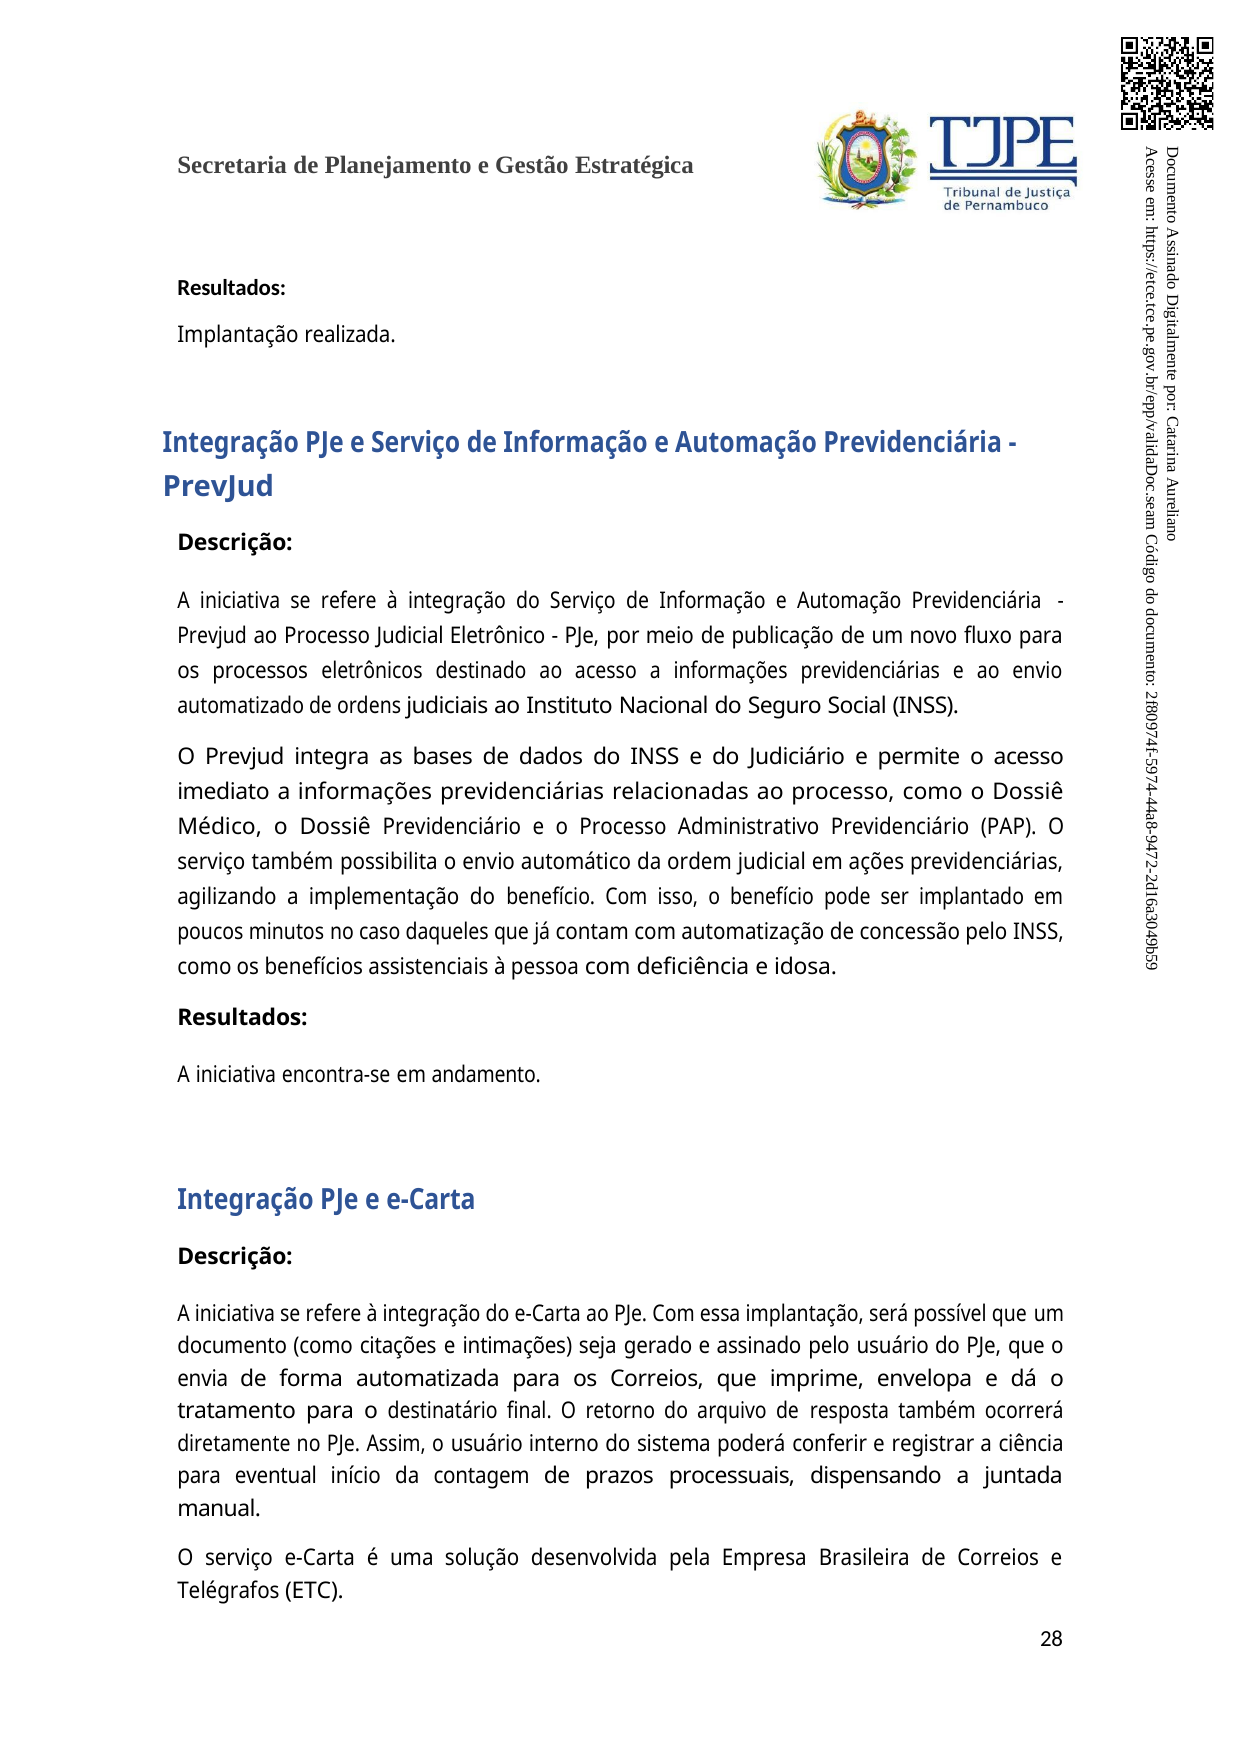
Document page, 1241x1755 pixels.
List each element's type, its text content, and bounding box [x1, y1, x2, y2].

text O Prevjud integra as bases de dados do INSS e do Judiciário e permite o acesso imediato a informações previdenciárias relacionadas ao processo, como o Dossiê Médico, o Dossiê Previdenciário e o Processo Administrativo Previdenciário (PAP). O serviço também possibilita o envio automático da ordem judicial em ações previdenciárias, agilizando a implementação do benefício. Com isso, o benefício pode ser implantado em poucos minutos no caso daqueles que já contam com automatização de concessão pelo INSS, como os benefícios assistenciais à pessoa com deficiência e idosa. [177, 740, 1064, 981]
subtitle Resultados: [177, 1001, 1093, 1032]
subtitle Descrição: [177, 526, 1093, 557]
subtitle Resultados: [177, 273, 1093, 301]
text Secretaria de Planejamento e Gestão Estratégica [177, 150, 796, 178]
text A iniciativa se refere à integração do e-Carta ao PJe. Com essa implantação, será possível que um documento (como citações e intimações) seja gerado e assinado pelo usuário do PJe, que o envia de forma automatizada para os Correios, que imprime, envelopa e dá o tratamento para o destinatário final. O retorno do arquivo de resposta também ocorrerá diretamente no PJe. Assim, o usuário interno do sistema poderá conferir e registrar a ciência para eventual início da contagem de prazos processuais, dispensando a juntada manual. [177, 1297, 1064, 1523]
text O serviço e-Carta é uma solução desenvolvida pela Empresa Brasileira de Correios e Telégrafos (ETC). [177, 1541, 1062, 1605]
text Implantação realizada. [177, 318, 1093, 349]
text A iniciativa se refere à integração do Serviço de Informação e Automação Previdenciária - Prevjud ao Processo Judicial Eletrônico - PJe, por meio de publicação de um novo fluxo para os processos eletrônicos destinado ao acesso a informações previdenciárias e ao envio automatizado de ordens judiciais ao Instituto Nacional do Seguro Social (INSS). [177, 584, 1063, 720]
text Acesse em: https://etce.tce.pe.gov.br/epp/validaDoc.seam Código do documento: 2f80974f-5974-44a8-9472-2d16a3049b59 [1143, 146, 1162, 975]
subtitle Integração PJe e e-Carta [177, 1178, 1093, 1218]
text A iniciativa encontra-se em andamento. [177, 1058, 1093, 1089]
subtitle Descrição: [177, 1239, 1093, 1271]
text Documento Assinado Digitalmente por: Catarina Aureliano [1164, 146, 1183, 975]
subtitle Integração PJe e Serviço de Informação e Automação Previdenciária - PrevJud [162, 421, 1062, 505]
